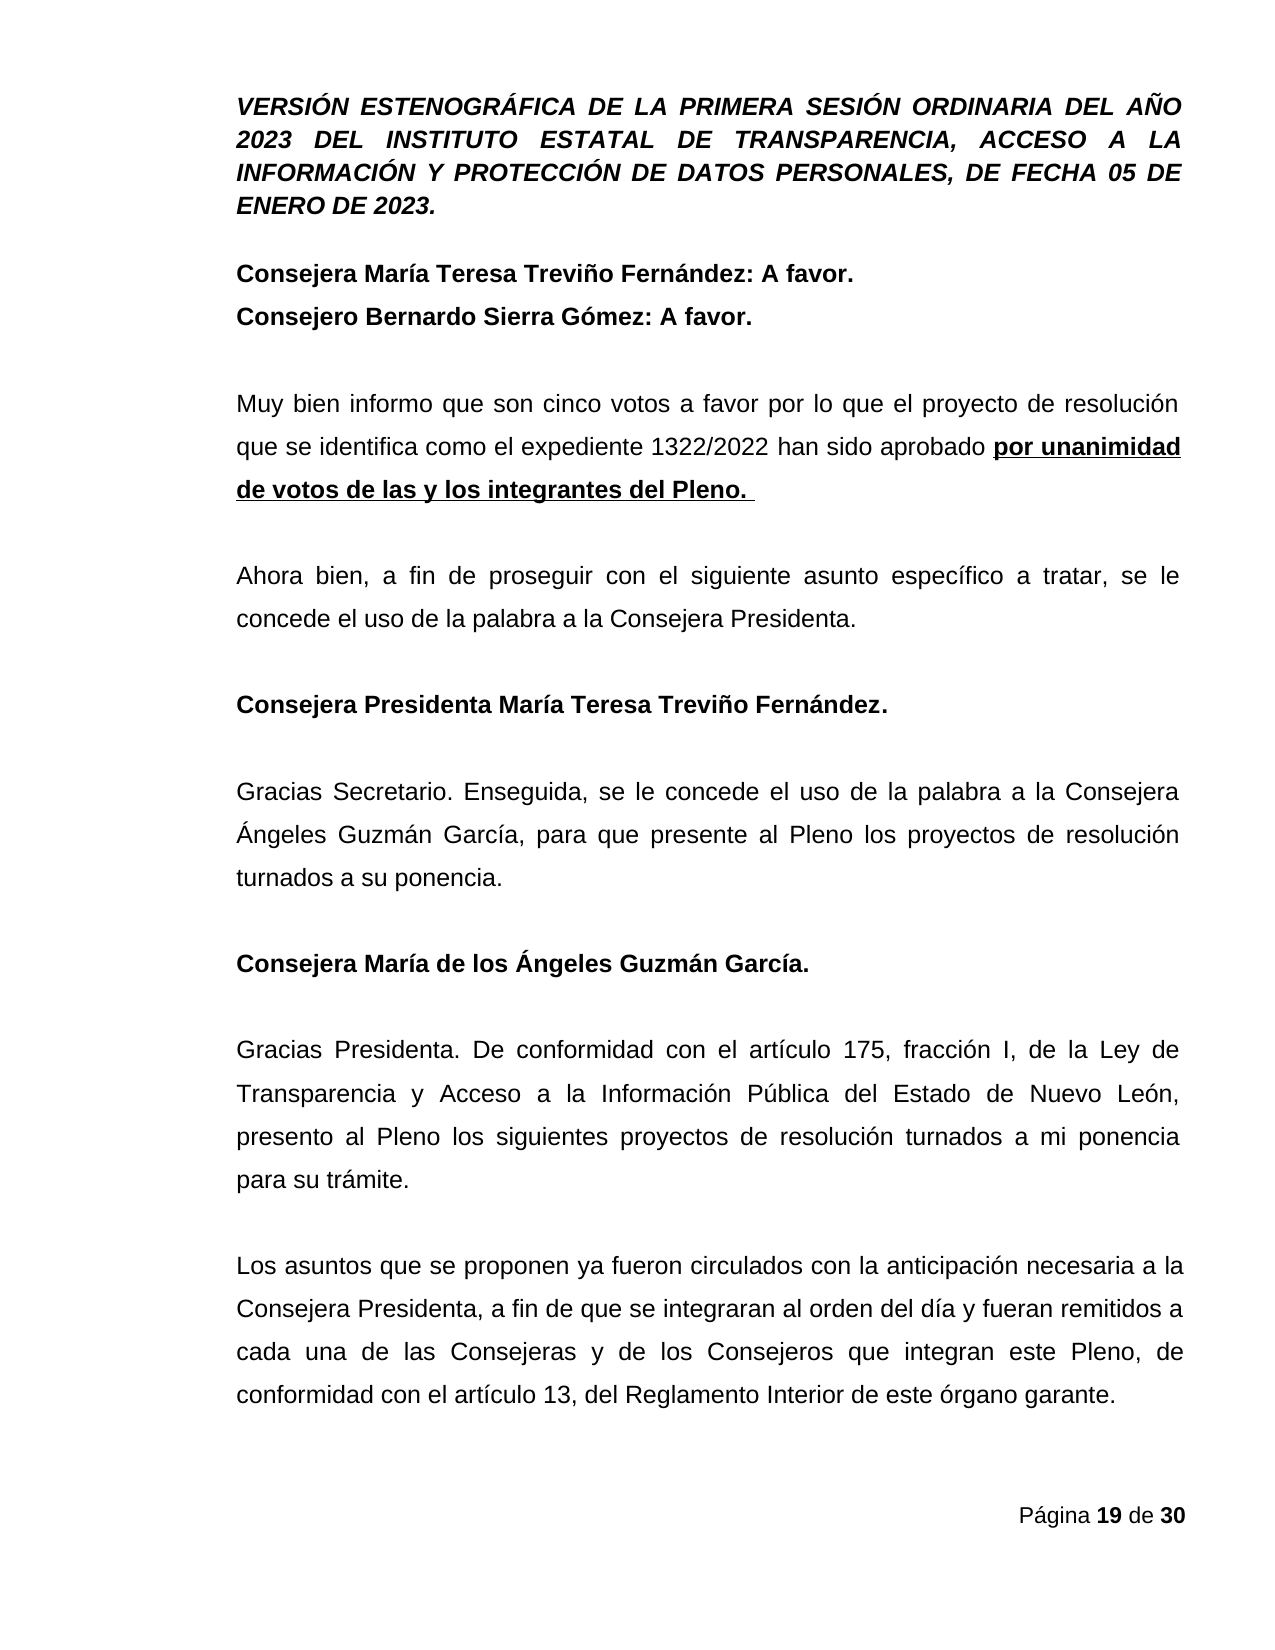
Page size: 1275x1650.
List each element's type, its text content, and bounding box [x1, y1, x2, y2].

text Consejero Bernardo Sierra Gómez: A favor. [236, 302, 1181, 331]
text Consejera María de los Ángeles Guzmán García. [236, 949, 1181, 978]
text Consejera Presidenta María Teresa Treviño Fernández. [236, 691, 1181, 719]
text Los asuntos que se proponen ya fueron circulados con la anticipación necesaria a la Consejera Presidenta, a fin de que se integraran al orden del día y fueran remitidos a cada una de las Consejeras y de los Consejeros que integran este Pleno, de conformidad con el artículo 13, del Reglamento Interior de este órgano garante. [236, 1251, 1186, 1409]
text Gracias Secretario. Enseguida, se le concede el uso de la palabra a la Consejera Ángeles Guzmán García, para que presente al Pleno los proyectos de resolución turnados a su ponencia. [236, 777, 1181, 892]
text Gracias Presidenta. De conformidad con el artículo 175, fracción I, de la Ley de Transparencia y Acceso a la Información Pública del Estado de Nuevo León, presento al Pleno los siguientes proyectos de resolución turnados a mi ponencia para su trámite. [236, 1036, 1181, 1194]
text Ahora bien, a fin de proseguir con el siguiente asunto específico a tratar, se le concede el uso de la palabra a la Consejera Presidenta. [236, 561, 1181, 633]
text Muy bien informo que son cinco votos a favor por lo que el proyecto de resolución que se identifica como el expediente 1322/2022 han sido aprobado por unanimidad de votos de las y los integrantes del Pleno. [236, 389, 1181, 504]
text Consejera María Teresa Treviño Fernández: A favor. [236, 259, 1181, 288]
